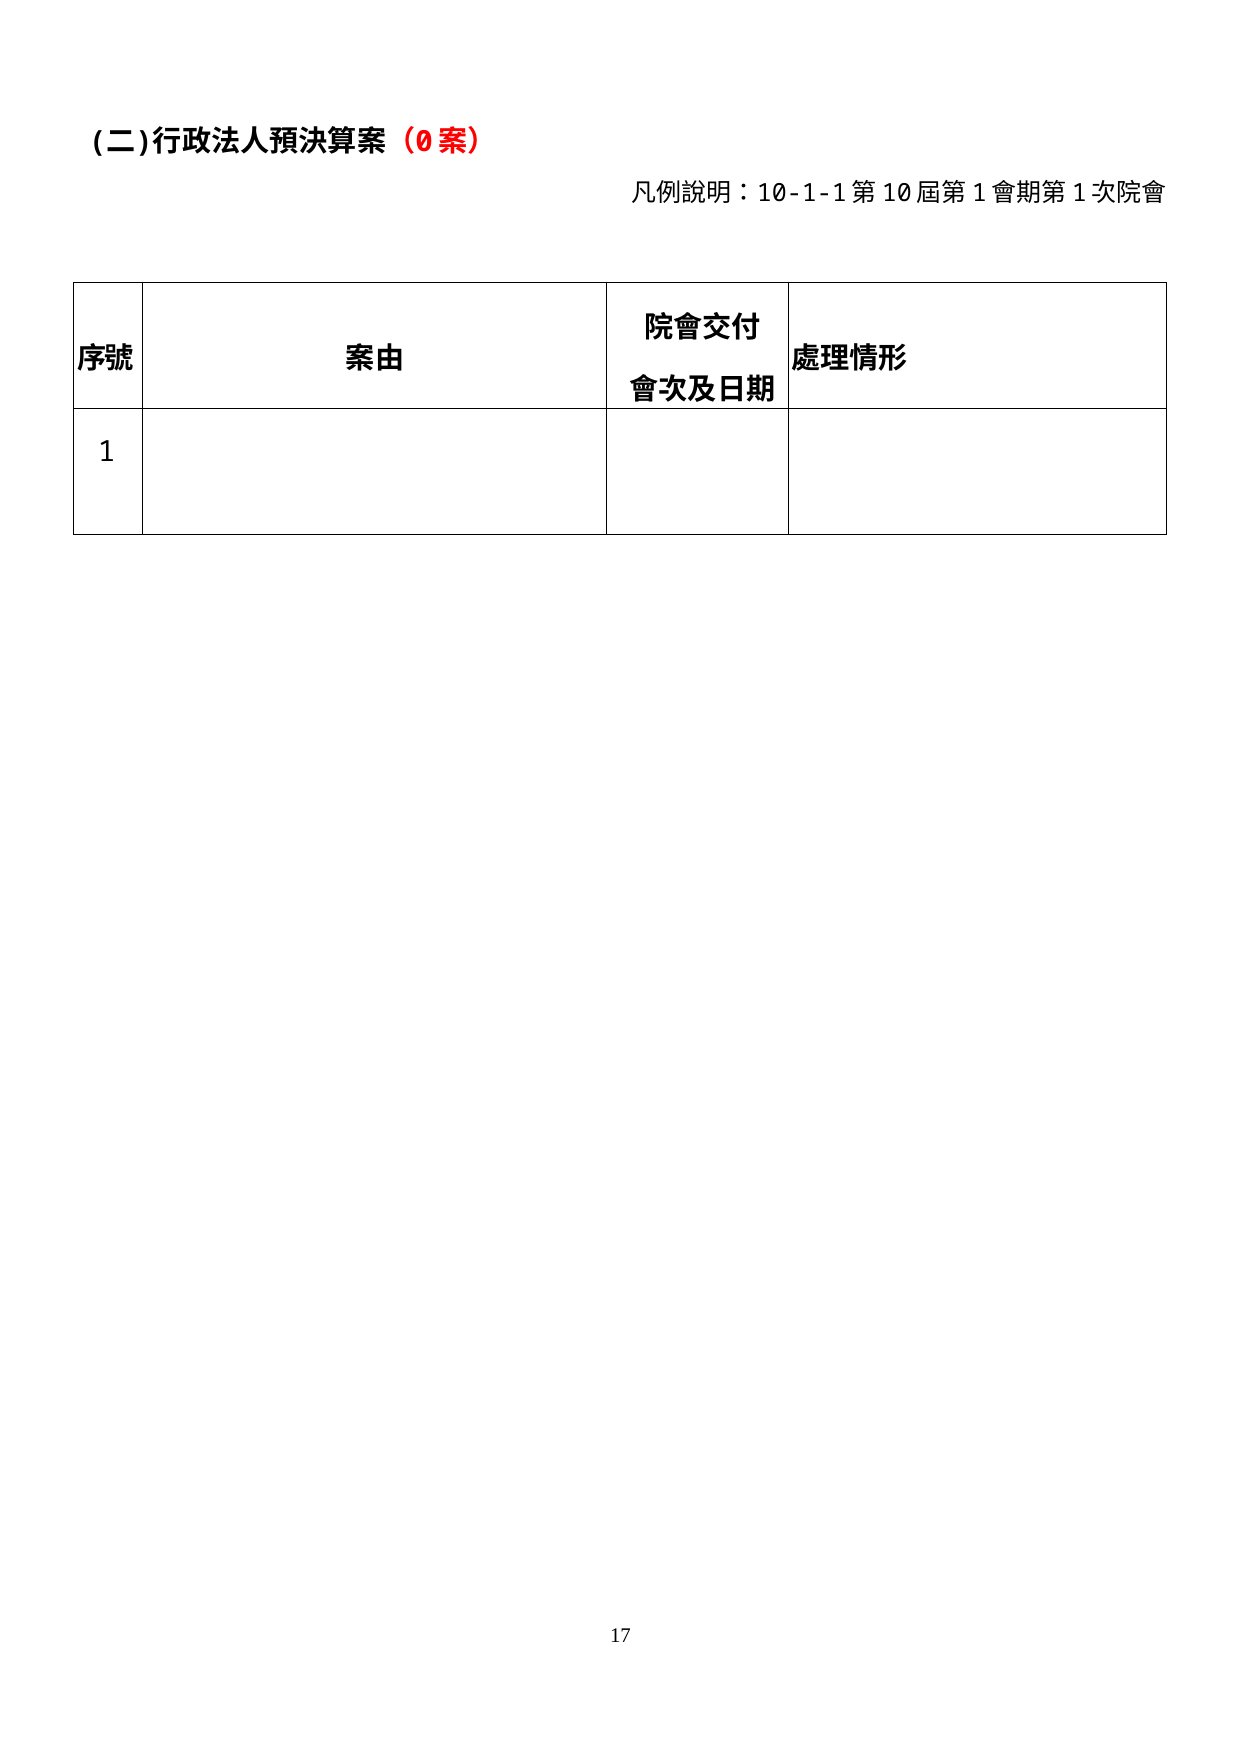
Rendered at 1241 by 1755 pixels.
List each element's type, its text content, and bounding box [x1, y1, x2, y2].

table_cell [789, 409, 1166, 534]
table_cell [143, 409, 606, 534]
table_header 院會交付 會次及日期 [607, 283, 788, 408]
table_header 處理情形 [789, 283, 1166, 408]
table_header 案由 [143, 283, 606, 408]
text 凡例說明：10-1-1第10屆第1會期第1次院會 [74, 173, 1166, 209]
table_cell [74, 409, 142, 534]
table_cell [607, 409, 788, 534]
text (二)行政法人預決算案（0案） [74, 118, 1166, 160]
table_header 序號 [74, 283, 142, 408]
